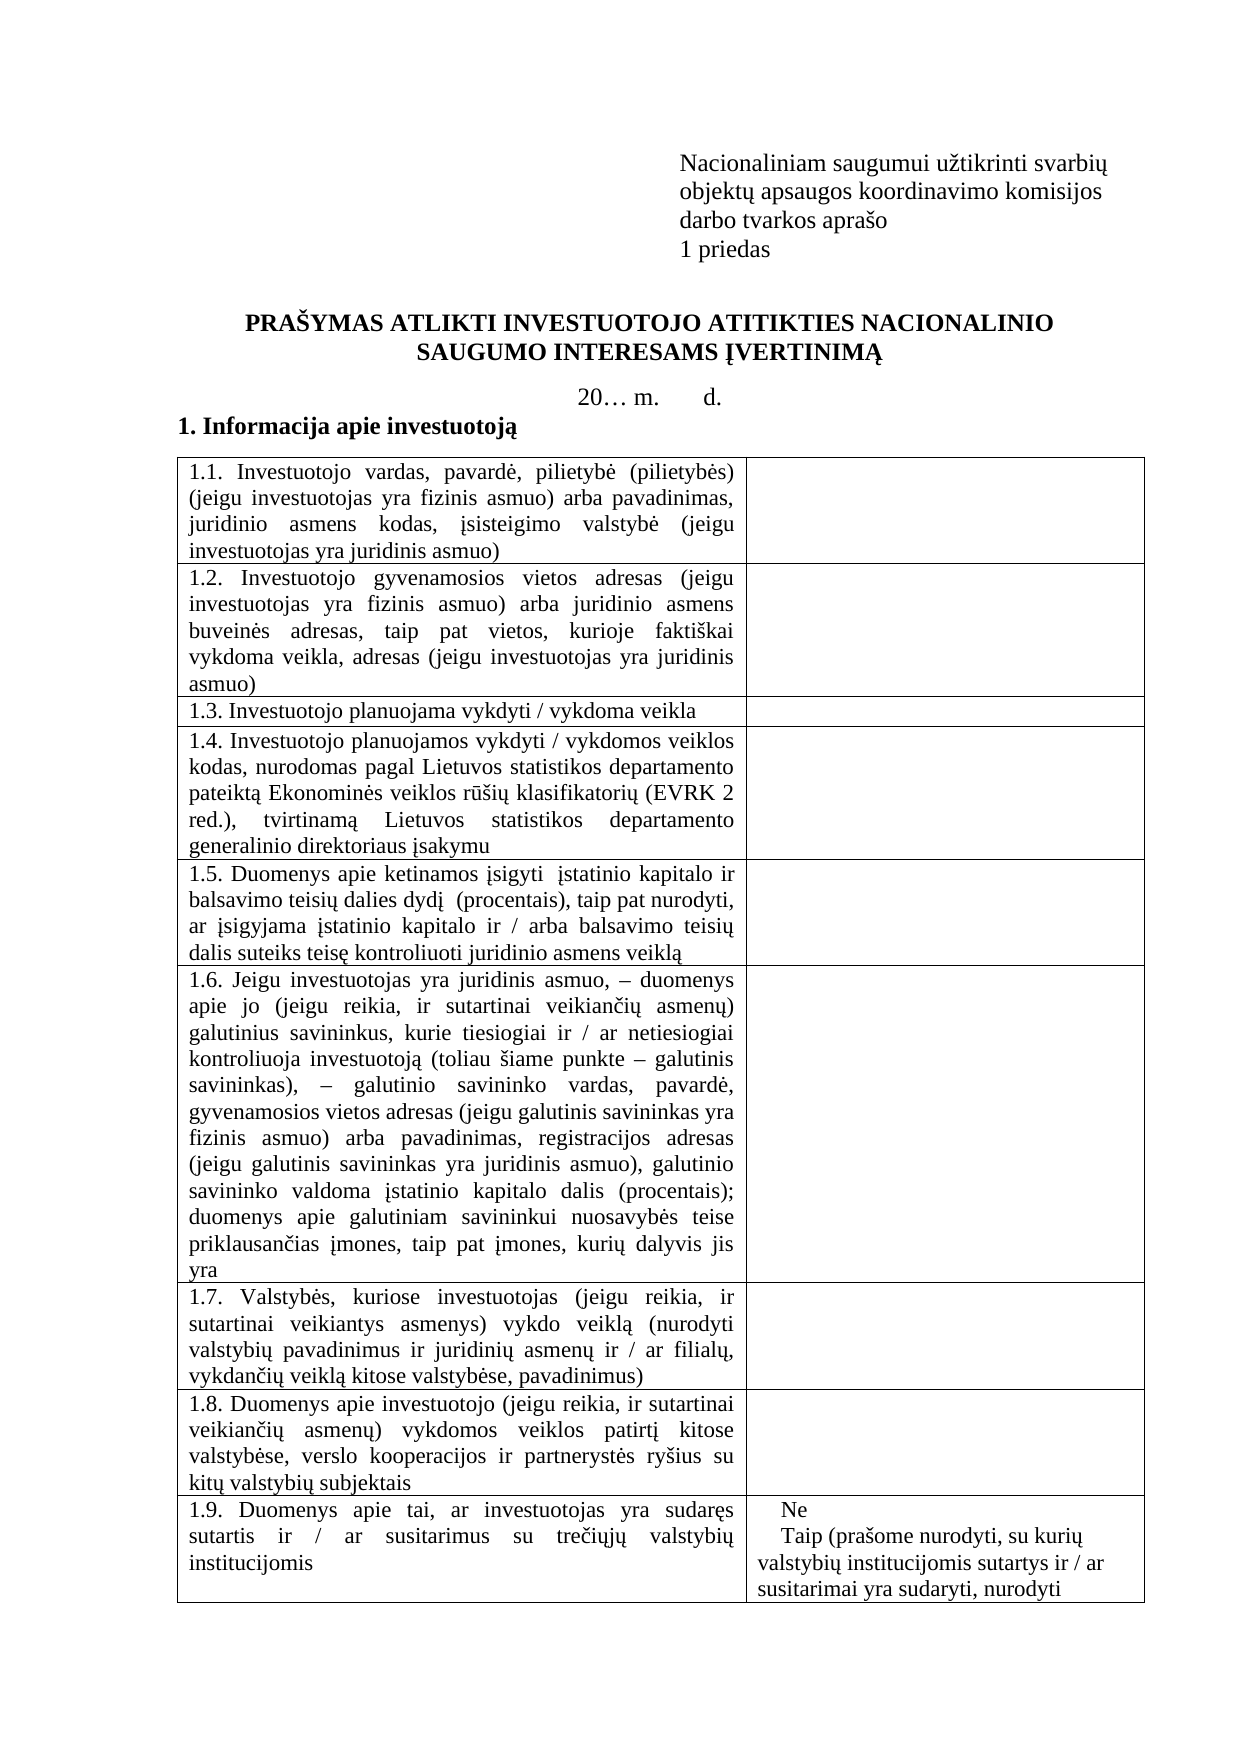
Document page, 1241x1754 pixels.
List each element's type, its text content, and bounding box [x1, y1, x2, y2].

table_header [747, 458, 1144, 563]
table_cell  Ne  Taip (prašome nurodyti, su kurių valstybių institucijomis sutartys ir / ar susitarimai yra sudaryti, nurodyti [747, 1496, 1144, 1602]
table_header 1.1. Investuotojo vardas, pavardė, pilietybė (pilietybės) (jeigu investuotojas yra fizinis asmuo) arba pavadinimas, juridinio asmens kodas, įsisteigimo valstybė (jeigu investuotojas yra juridinis asmuo) [178, 458, 746, 563]
table_cell [747, 697, 1144, 726]
table_cell 1.5. Duomenys apie ketinamos įsigyti įstatinio kapitalo ir balsavimo teisių dalies dydį (procentais), taip pat nurodyti, ar įsigyjama įstatinio kapitalo ir / arba balsavimo teisių dalis suteiks teisę kontroliuoti juridinio asmens veiklą [178, 860, 746, 965]
table_cell 1.7. Valstybės, kuriose investuotojas (jeigu reikia, ir sutartinai veikiantys asmenys) vykdo veiklą (nurodyti valstybių pavadinimus ir juridinių asmenų ir / ar filialų, vykdančių veiklą kitose valstybėse, pavadinimus) [178, 1283, 746, 1389]
table_cell 1.8. Duomenys apie investuotojo (jeigu reikia, ir sutartinai veikiančių asmenų) vykdomos veiklos patirtį kitose valstybėse, verslo kooperacijos ir partnerystės ryšius su kitų valstybių subjektais [178, 1390, 746, 1495]
table_cell 1.6. Jeigu investuotojas yra juridinis asmuo, – duomenys apie jo (jeigu reikia, ir sutartinai veikiančių asmenų) galutinius savininkus, kurie tiesiogiai ir / ar netiesiogiai kontroliuoja investuotoją (toliau šiame punkte – galutinis savininkas), – galutinio savininko vardas, pavardė, gyvenamosios vietos adresas (jeigu galutinis savininkas yra fizinis asmuo) arba pavadinimas, registracijos adresas (jeigu galutinis savininkas yra juridinis asmuo), galutinio savininko valdoma įstatinio kapitalo dalis (procentais); duomenys apie galutiniam savininkui nuosavybės teise priklausančias įmones, taip pat įmones, kurių dalyvis jis yra [178, 966, 746, 1282]
table_cell [747, 727, 1144, 858]
table_cell 1.9. Duomenys apie tai, ar investuotojas yra sudaręs sutartis ir / ar susitarimus su trečiųjų valstybių institucijomis [178, 1496, 746, 1602]
table_cell [747, 966, 1144, 1282]
table_cell [747, 1283, 1144, 1389]
table_cell [747, 564, 1144, 696]
text Nacionaliniam saugumui užtikrinti svarbių objektų apsaugos koordinavimo komisijos darbo tvarkos aprašo 1 priedas [679, 148, 1122, 263]
text 1. Informacija apie investuotoją [177, 411, 1122, 440]
text 20… m. d. [177, 382, 1122, 411]
table_cell 1.4. Investuotojo planuojamos vykdyti / vykdomos veiklos kodas, nurodomas pagal Lietuvos statistikos departamento pateiktą Ekonominės veiklos rūšių klasifikatorių (EVRK 2 red.), tvirtinamą Lietuvos statistikos departamento generalinio direktoriaus įsakymu [178, 727, 746, 858]
table_cell 1.2. Investuotojo gyvenamosios vietos adresas (jeigu investuotojas yra fizinis asmuo) arba juridinio asmens buveinės adresas, taip pat vietos, kurioje faktiškai vykdoma veikla, adresas (jeigu investuotojas yra juridinis asmuo) [178, 564, 746, 696]
table_cell [747, 1390, 1144, 1495]
table_cell 1.3. Investuotojo planuojama vykdyti / vykdoma veikla [178, 697, 746, 726]
table_cell [747, 860, 1144, 965]
text Prašymas atlikti investuotojo atitikties nacionalinio saugumo interesams įvertinimą [177, 308, 1122, 366]
